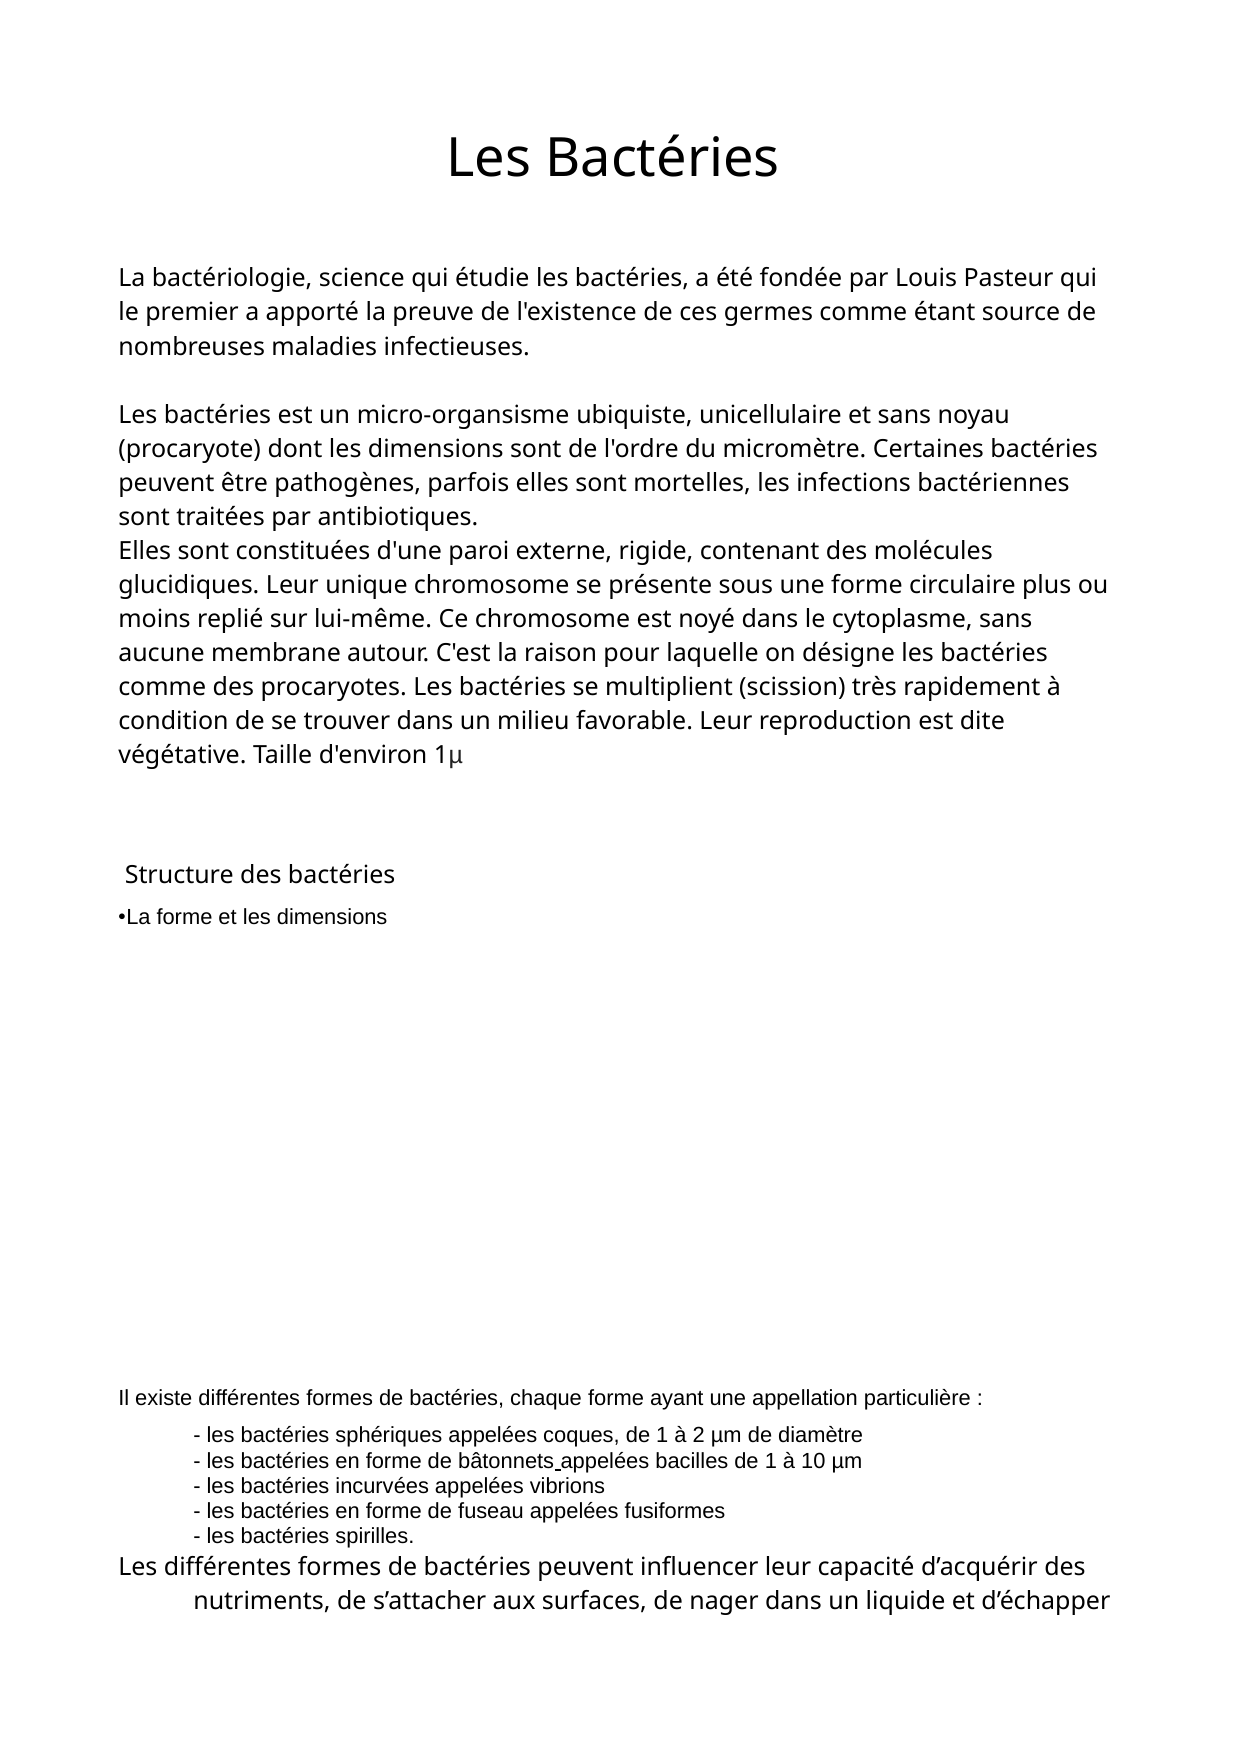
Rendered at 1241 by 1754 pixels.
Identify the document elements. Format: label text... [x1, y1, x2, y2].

list La forme et les dimensions [118, 904, 1122, 929]
text Les différentes formes de bactéries peuvent influencer leur capacité d’acquérir des nutriments, de s’attacher aux surfaces, de nager dans un liquide et d’échapper [118, 1548, 1122, 1616]
subtitle Il existe différentes formes de bactéries, chaque forme ayant une appellation particulière : [118, 988, 1122, 1410]
text Les Bactéries [118, 118, 1122, 192]
text Elles sont constituées d'une paroi externe, rigide, contenant des molécules glucidiques. Leur unique chromosome se présente sous une forme circulaire plus ou moins replié sur lui-même. Ce chromosome est noyé dans le cytoplasme, sans aucune membrane autour. C'est la raison pour laquelle on désigne les bactéries comme des procaryotes. Les bactéries se multiplient (scission) très rapidement à condition de se trouver dans un milieu favorable. Leur reproduction est dite végétative. Taille d'environ 1µ [118, 532, 1122, 771]
text La bactériologie, science qui étudie les bactéries, a été fondée par Louis Pasteur qui le premier a apporté la preuve de l'existence de ces germes comme étant source de nombreuses maladies infectieuses. [118, 260, 1122, 362]
text Structure des bactéries [118, 857, 1122, 891]
text Les bactéries est un micro-organsisme ubiquiste, unicellulaire et sans noyau (procaryote) dont les dimensions sont de l'ordre du micromètre. Certaines bactéries peuvent être pathogènes, parfois elles sont mortelles, les infections bactériennes sont traitées par antibiotiques. [118, 396, 1122, 532]
list - les bactéries sphériques appelées coques, de 1 à 2 µm de diamètre - les bactéries en forme de bâtonnets appelées bacilles de 1 à 10 µm - les bactéries incurvées appelées vibrions - les bactéries en forme de fuseau appelées fusiformes - les bactéries spirilles. [156, 1422, 1122, 1548]
